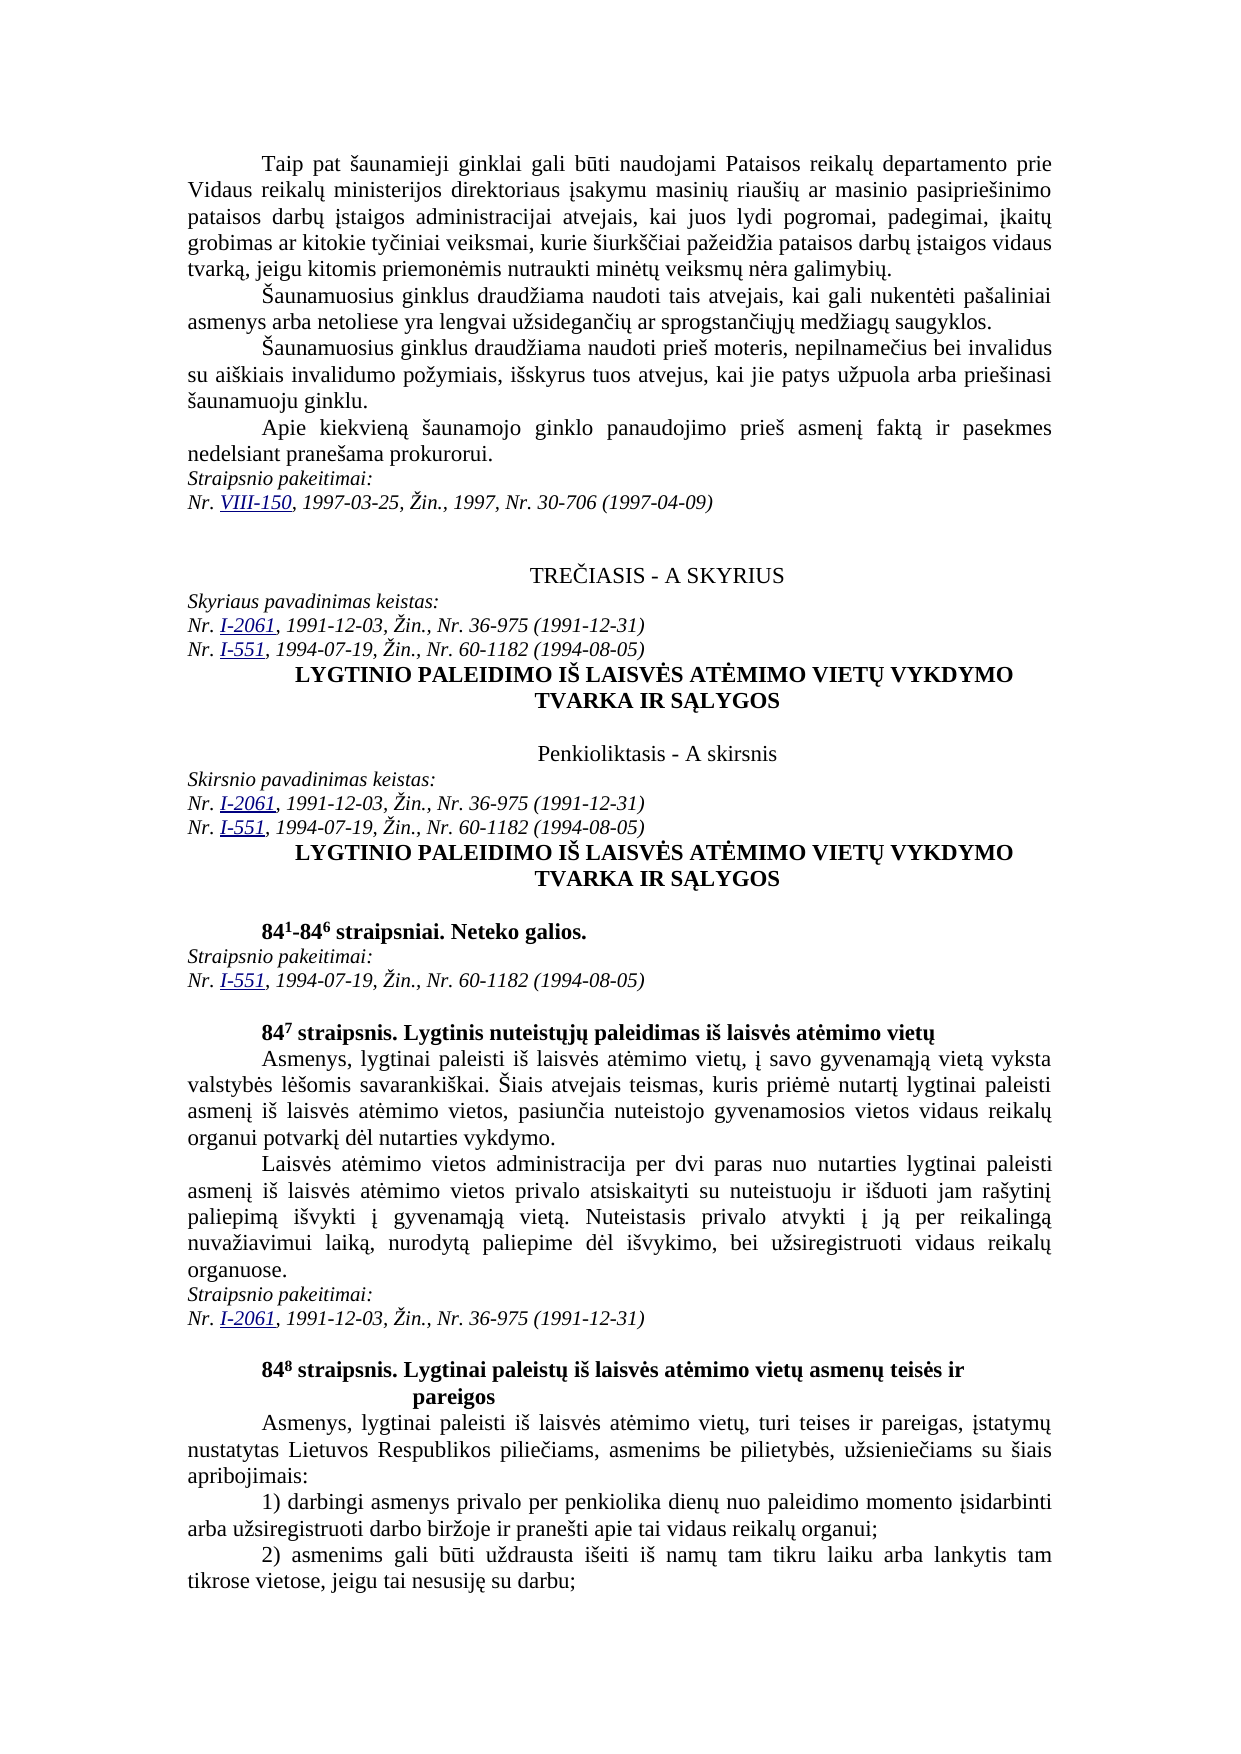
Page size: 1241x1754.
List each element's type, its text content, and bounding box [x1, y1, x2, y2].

text Nr. I-2061, 1991-12-03, Žin., Nr. 36-975 (1991-12-31) [187, 613, 1053, 637]
text 2) asmenims gali būti uždrausta išeiti iš namų tam tikru laiku arba lankytis tam tikrose vietose, jeigu tai nesusiję su darbu; [187, 1541, 1053, 1594]
text 848 straipsnis. Lygtinai paleistų iš laisvės atėmimo vietų asmenų teisės ir [187, 1357, 1053, 1383]
text 841-846 straipsniai. Neteko galios. [187, 918, 1053, 944]
text TVARKA IR SĄLYGOS [187, 687, 1053, 714]
text Šaunamuosius ginklus draudžiama naudoti tais atvejais, kai gali nukentėti pašaliniai asmenys arba netoliese yra lengvai užsidegančių ar sprogstančiųjų medžiagų saugyklos. [187, 282, 1053, 334]
text Skyriaus pavadinimas keistas: [187, 589, 1053, 613]
text Nr. I-2061, 1991-12-03, Žin., Nr. 36-975 (1991-12-31) [187, 791, 1053, 814]
text Straipsnio pakeitimai: [187, 944, 1053, 968]
text Straipsnio pakeitimai: [187, 1282, 1053, 1306]
text 847 straipsnis. Lygtinis nuteistųjų paleidimas iš laisvės atėmimo vietų [187, 1018, 1053, 1045]
text 1) darbingi asmenys privalo per penkiolika dienų nuo paleidimo momento įsidarbinti arba užsiregistruoti darbo biržoje ir pranešti apie tai vidaus reikalų organui; [187, 1488, 1053, 1541]
text Skirsnio pavadinimas keistas: [187, 766, 1053, 791]
text Asmenys, lygtinai paleisti iš laisvės atėmimo vietų, į savo gyvenamąją vietą vyksta valstybės lėšomis savarankiškai. Šiais atvejais teismas, kuris priėmė nutartį lygtinai paleisti asmenį iš laisvės atėmimo vietos, pasiunčia nuteistojo gyvenamosios vietos vidaus reikalų organui potvarkį dėl nutarties vykdymo. [187, 1045, 1053, 1150]
text LYGTINIO PALEIDIMO IŠ LAISVĖS ATĖMIMO VIETŲ VYKDYMO [187, 839, 1053, 865]
text Laisvės atėmimo vietos administracija per dvi paras nuo nutarties lygtinai paleisti asmenį iš laisvės atėmimo vietos privalo atsiskaityti su nuteistuoju ir išduoti jam rašytinį paliepimą išvykti į gyvenamąją vietą. Nuteistasis privalo atvykti į ją per reikalingą nuvažiavimui laiką, nurodytą paliepime dėl išvykimo, bei užsiregistruoti vidaus reikalų organuose. [187, 1150, 1053, 1282]
text Taip pat šaunamieji ginklai gali būti naudojami Pataisos reikalų departamento prie Vidaus reikalų ministerijos direktoriaus įsakymu masinių riaušių ar masinio pasipriešinimo pataisos darbų įstaigos administracijai atvejais, kai juos lydi pogromai, padegimai, įkaitų grobimas ar kitokie tyčiniai veiksmai, kurie šiurkščiai pažeidžia pataisos darbų įstaigos vidaus tvarką, jeigu kitomis priemonėmis nutraukti minėtų veiksmų nėra galimybių. [187, 150, 1053, 282]
text Nr. I-551, 1994-07-19, Žin., Nr. 60-1182 (1994-08-05) [187, 814, 1053, 839]
text Straipsnio pakeitimai: [187, 466, 1053, 490]
text Asmenys, lygtinai paleisti iš laisvės atėmimo vietų, turi teises ir pareigas, įstatymų nustatytas Lietuvos Respublikos piliečiams, asmenims be pilietybės, užsieniečiams su šiais apribojimais: [187, 1409, 1053, 1488]
text Nr. I-551, 1994-07-19, Žin., Nr. 60-1182 (1994-08-05) [187, 968, 1053, 992]
text Nr. I-551, 1994-07-19, Žin., Nr. 60-1182 (1994-08-05) [187, 637, 1053, 661]
text pareigos [337, 1383, 1053, 1409]
text LYGTINIO PALEIDIMO IŠ LAISVĖS ATĖMIMO VIETŲ VYKDYMO [187, 661, 1053, 687]
text TVARKA IR SĄLYGOS [187, 865, 1053, 891]
text Nr. I-2061, 1991-12-03, Žin., Nr. 36-975 (1991-12-31) [187, 1306, 1053, 1330]
text Apie kiekvieną šaunamojo ginklo panaudojimo prieš asmenį faktą ir pasekmes nedelsiant pranešama prokurorui. [187, 413, 1053, 466]
text TREČIASIS - A SKYRIUS [187, 562, 1053, 589]
text Nr. VIII-150, 1997-03-25, Žin., 1997, Nr. 30-706 (1997-04-09) [187, 490, 1053, 514]
text Penkioliktasis - A skirsnis [187, 740, 1053, 766]
text Šaunamuosius ginklus draudžiama naudoti prieš moteris, nepilnamečius bei invalidus su aiškiais invalidumo požymiais, išskyrus tuos atvejus, kai jie patys užpuola arba priešinasi šaunamuoju ginklu. [187, 334, 1053, 413]
